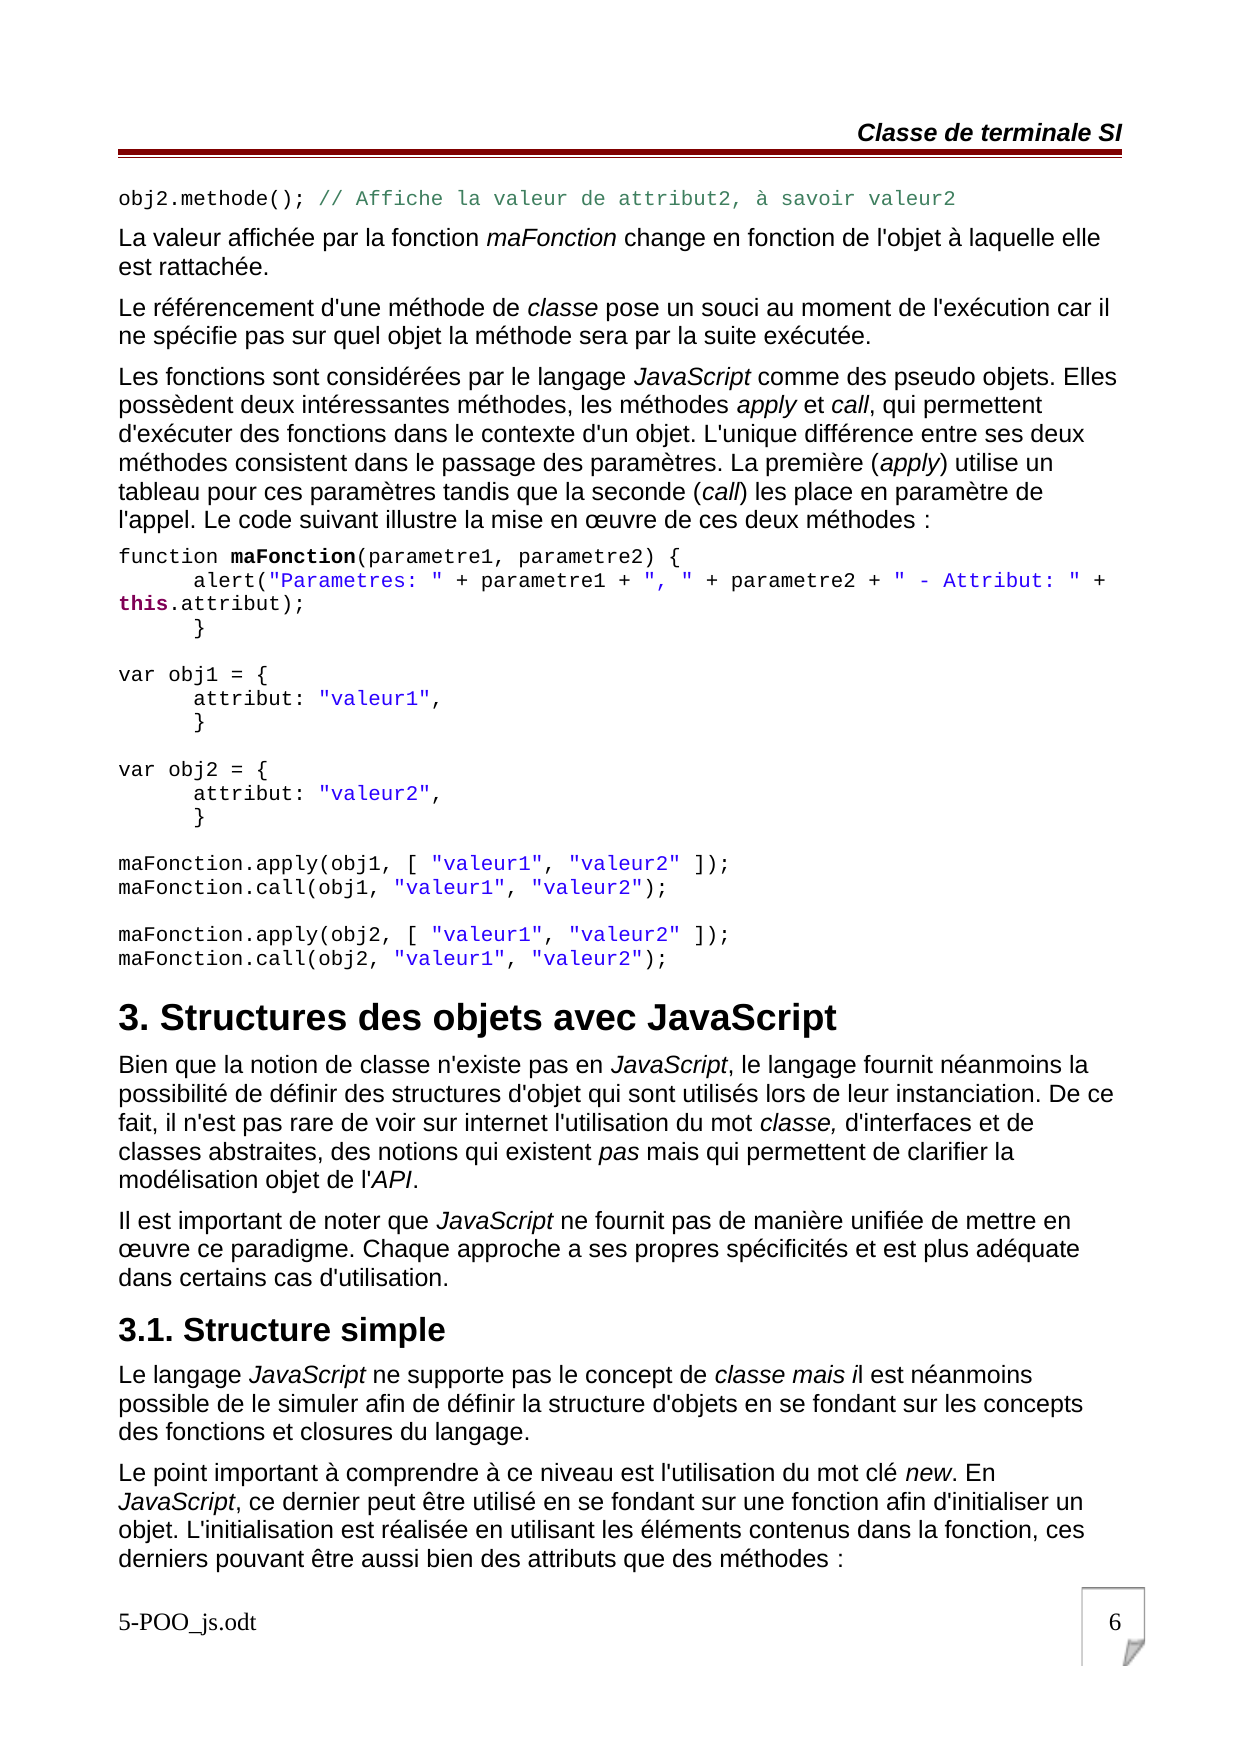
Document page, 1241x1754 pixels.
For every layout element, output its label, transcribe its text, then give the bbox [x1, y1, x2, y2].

subtitle 3.1. Structure simple [118, 1310, 1122, 1348]
subtitle 3. Structures des objets avec JavaScript [118, 995, 1122, 1038]
text Bien que la notion de classe n'existe pas en JavaScript, le langage fournit néanmoins la possibilité de définir des structures d'objet qui sont utilisés lors de leur instanciation. De ce fait, il n'est pas rare de voir sur internet l'utilisation du mot classe, d'interfaces et de classes abstraites, des notions qui existent pas mais qui permettent de clarifier la modélisation objet de l'API. [118, 1050, 1122, 1194]
text Le point important à comprendre à ce niveau est l'utilisation du mot clé new. En JavaScript, ce dernier peut être utilisé en se fondant sur une fonction afin d'initialiser un objet. L'initialisation est réalisée en utilisant les éléments contenus dans la fonction, ces derniers pouvant être aussi bien des attributs que des méthodes : [118, 1458, 1122, 1573]
text attribut: "valeur2", [118, 782, 1122, 806]
text obj2.methode(); // Affiche la valeur de attribut2, à savoir valeur2 [118, 188, 1122, 211]
text Le langage JavaScript ne supporte pas le concept de classe mais il est néanmoins possible de le simuler afin de définir la structure d'objets en se fondant sur les concepts des fonctions et closures du langage. [118, 1360, 1122, 1446]
text Il est important de noter que JavaScript ne fournit pas de manière unifiée de mettre en œuvre ce paradigme. Chaque approche a ses propres spécificités et est plus adéquate dans certains cas d'utilisation. [118, 1206, 1122, 1292]
text Le référencement d'une méthode de classe pose un souci au moment de l'exécution car il ne spécifie pas sur quel objet la méthode sera par la suite exécutée. [118, 292, 1122, 350]
text var obj1 = { [118, 664, 1122, 688]
text attribut: "valeur1", [118, 688, 1122, 712]
text maFonction.call(obj1, "valeur1", "valeur2"); [118, 877, 1122, 901]
text Les fonctions sont considérées par le langage JavaScript comme des pseudo objets. Elles possèdent deux intéressantes méthodes, les méthodes apply et call, qui permettent d'exécuter des fonctions dans le contexte d'un objet. L'unique différence entre ses deux méthodes consistent dans le passage des paramètres. La première (apply) utilise un tableau pour ces paramètres tandis que la seconde (call) les place en paramètre de l'appel. Le code suivant illustre la mise en œuvre de ces deux méthodes : [118, 362, 1122, 534]
text maFonction.apply(obj2, [ "valeur1", "valeur2" ]); [118, 924, 1122, 948]
text alert("Parametres: " + parametre1 + ", " + parametre2 + " - Attribut: " + this.attribut); [118, 570, 1122, 617]
text var obj2 = { [118, 759, 1122, 782]
text } [118, 712, 1122, 735]
text maFonction.call(obj2, "valeur1", "valeur2"); [118, 948, 1122, 972]
text } [118, 617, 1122, 641]
text } [118, 806, 1122, 830]
text La valeur affichée par la fonction maFonction change en fonction de l'objet à laquelle elle est rattachée. [118, 223, 1122, 281]
text maFonction.apply(obj1, [ "valeur1", "valeur2" ]); [118, 853, 1122, 877]
text function maFonction(parametre1, parametre2) { [118, 546, 1122, 570]
